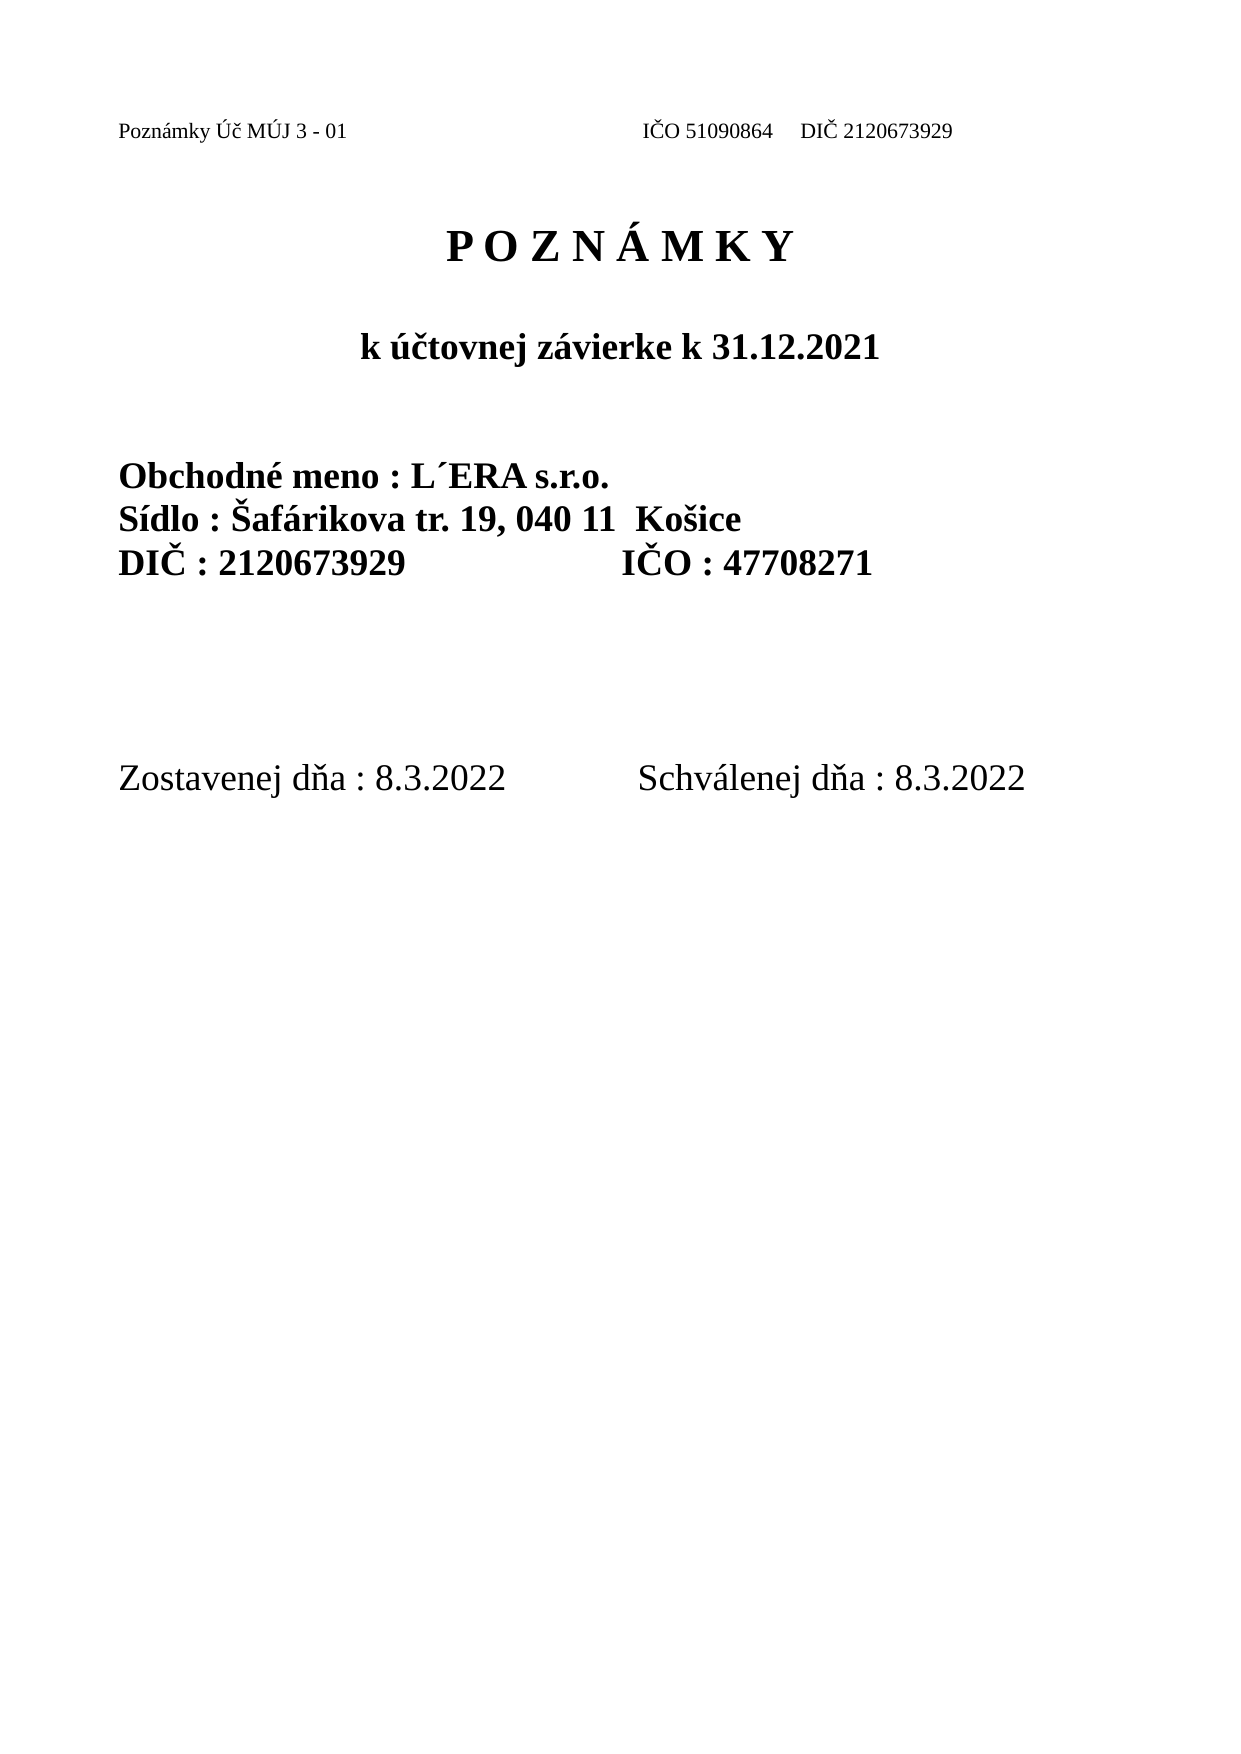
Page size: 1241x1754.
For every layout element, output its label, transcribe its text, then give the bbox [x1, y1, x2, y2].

text P O Z N Á M K Y [118, 219, 1122, 272]
text Sídlo : Šafárikova tr. 19, 040 11 Košice [118, 497, 1122, 540]
text DIČ : 2120673929 IČO : 47708271 [118, 540, 1122, 583]
text Obchodné meno : L´ERA s.r.o. [118, 454, 1122, 497]
text Zostavenej dňa : 8.3.2022 Schválenej dňa : 8.3.2022 [118, 756, 1122, 799]
text k účtovnej závierke k 31.12.2021 [118, 324, 1122, 367]
text Poznámky Úč MÚJ 3 - 01 IČO 51090864 DIČ 2120673929 [118, 118, 1122, 143]
